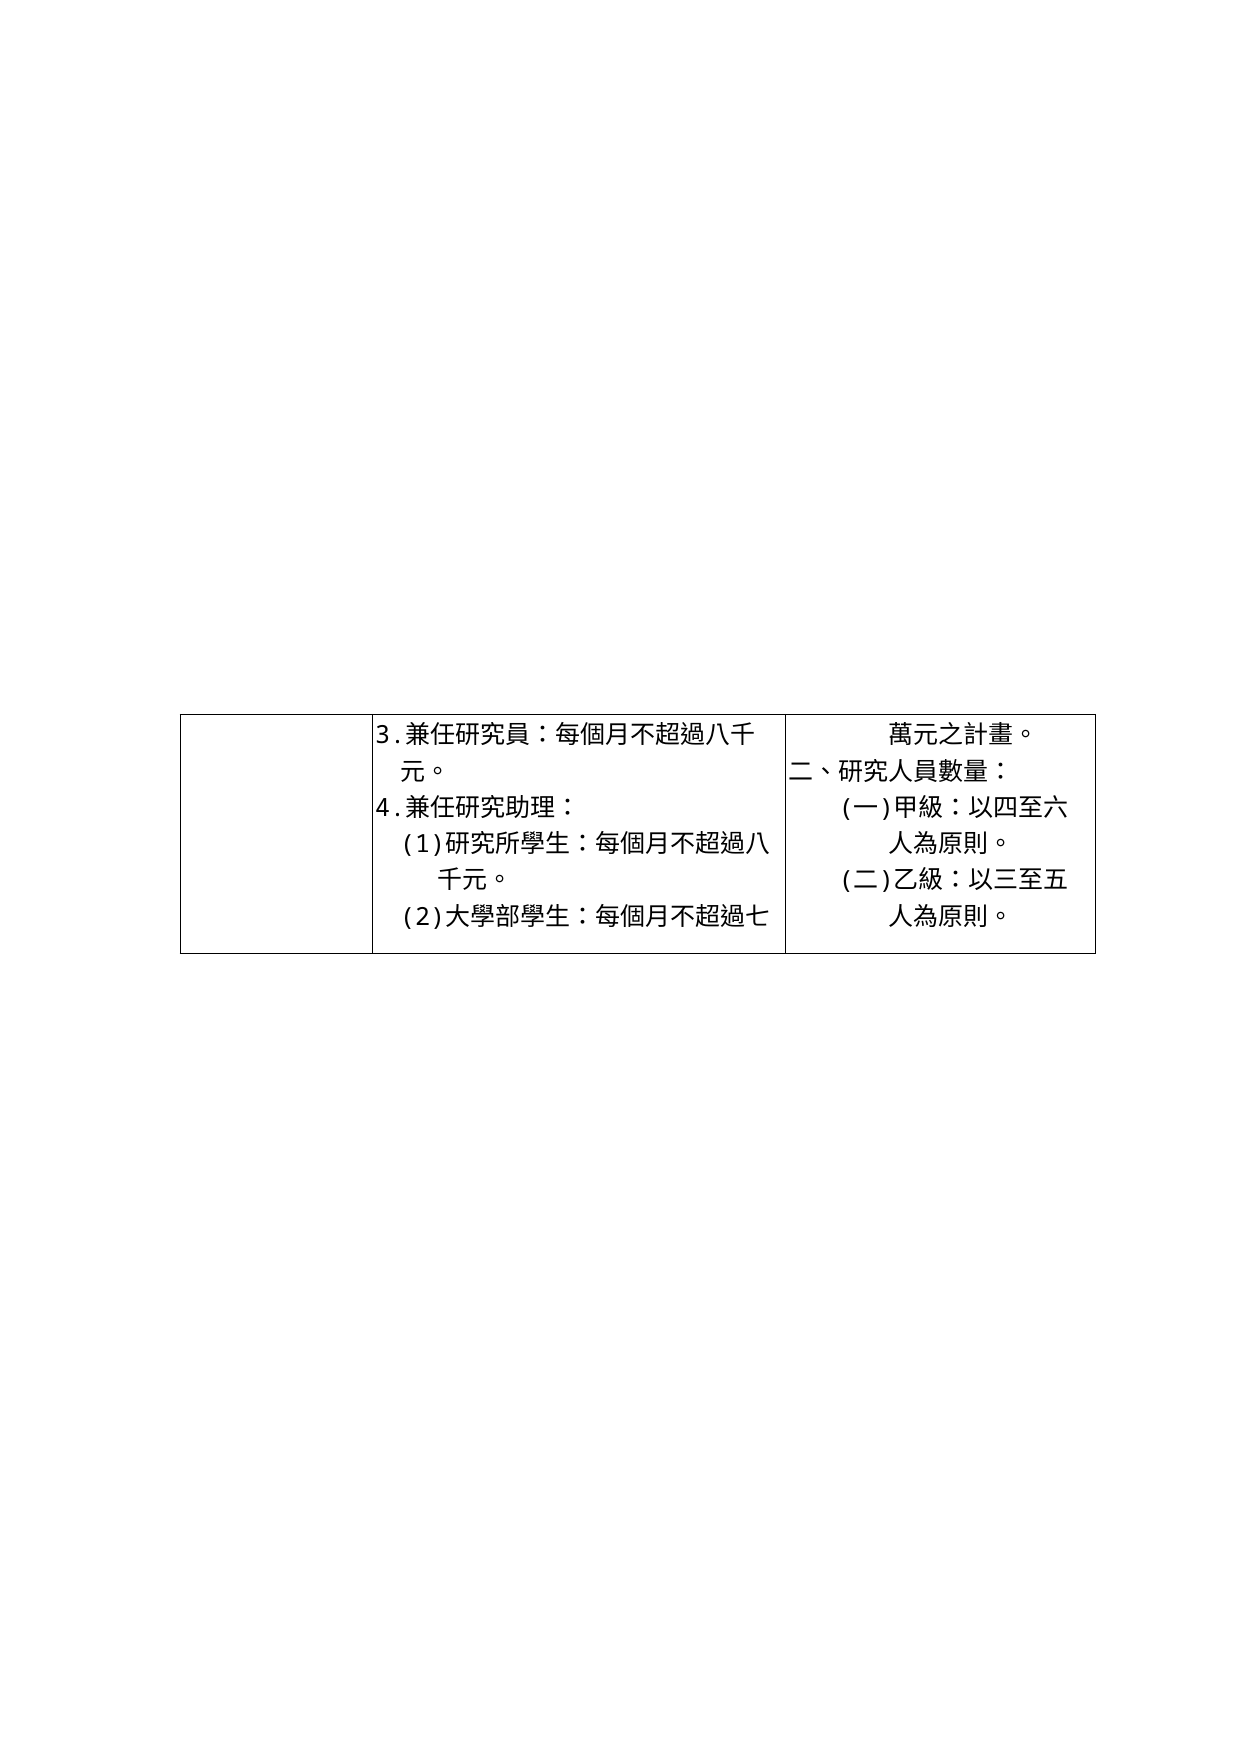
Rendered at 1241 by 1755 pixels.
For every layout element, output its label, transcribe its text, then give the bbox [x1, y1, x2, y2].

table_cell [181, 715, 372, 953]
table_cell 萬元之計畫。 二、研究人員數量： (一)甲級：以四至六人為原則。 (二)乙級：以三至五人為原則。 [786, 715, 1095, 953]
table_cell 3.兼任研究員：每個月不超過八千元。 4.兼任研究助理： (1)研究所學生：每個月不超過八千元。 (2)大學部學生：每個月不超過七 [373, 715, 785, 953]
